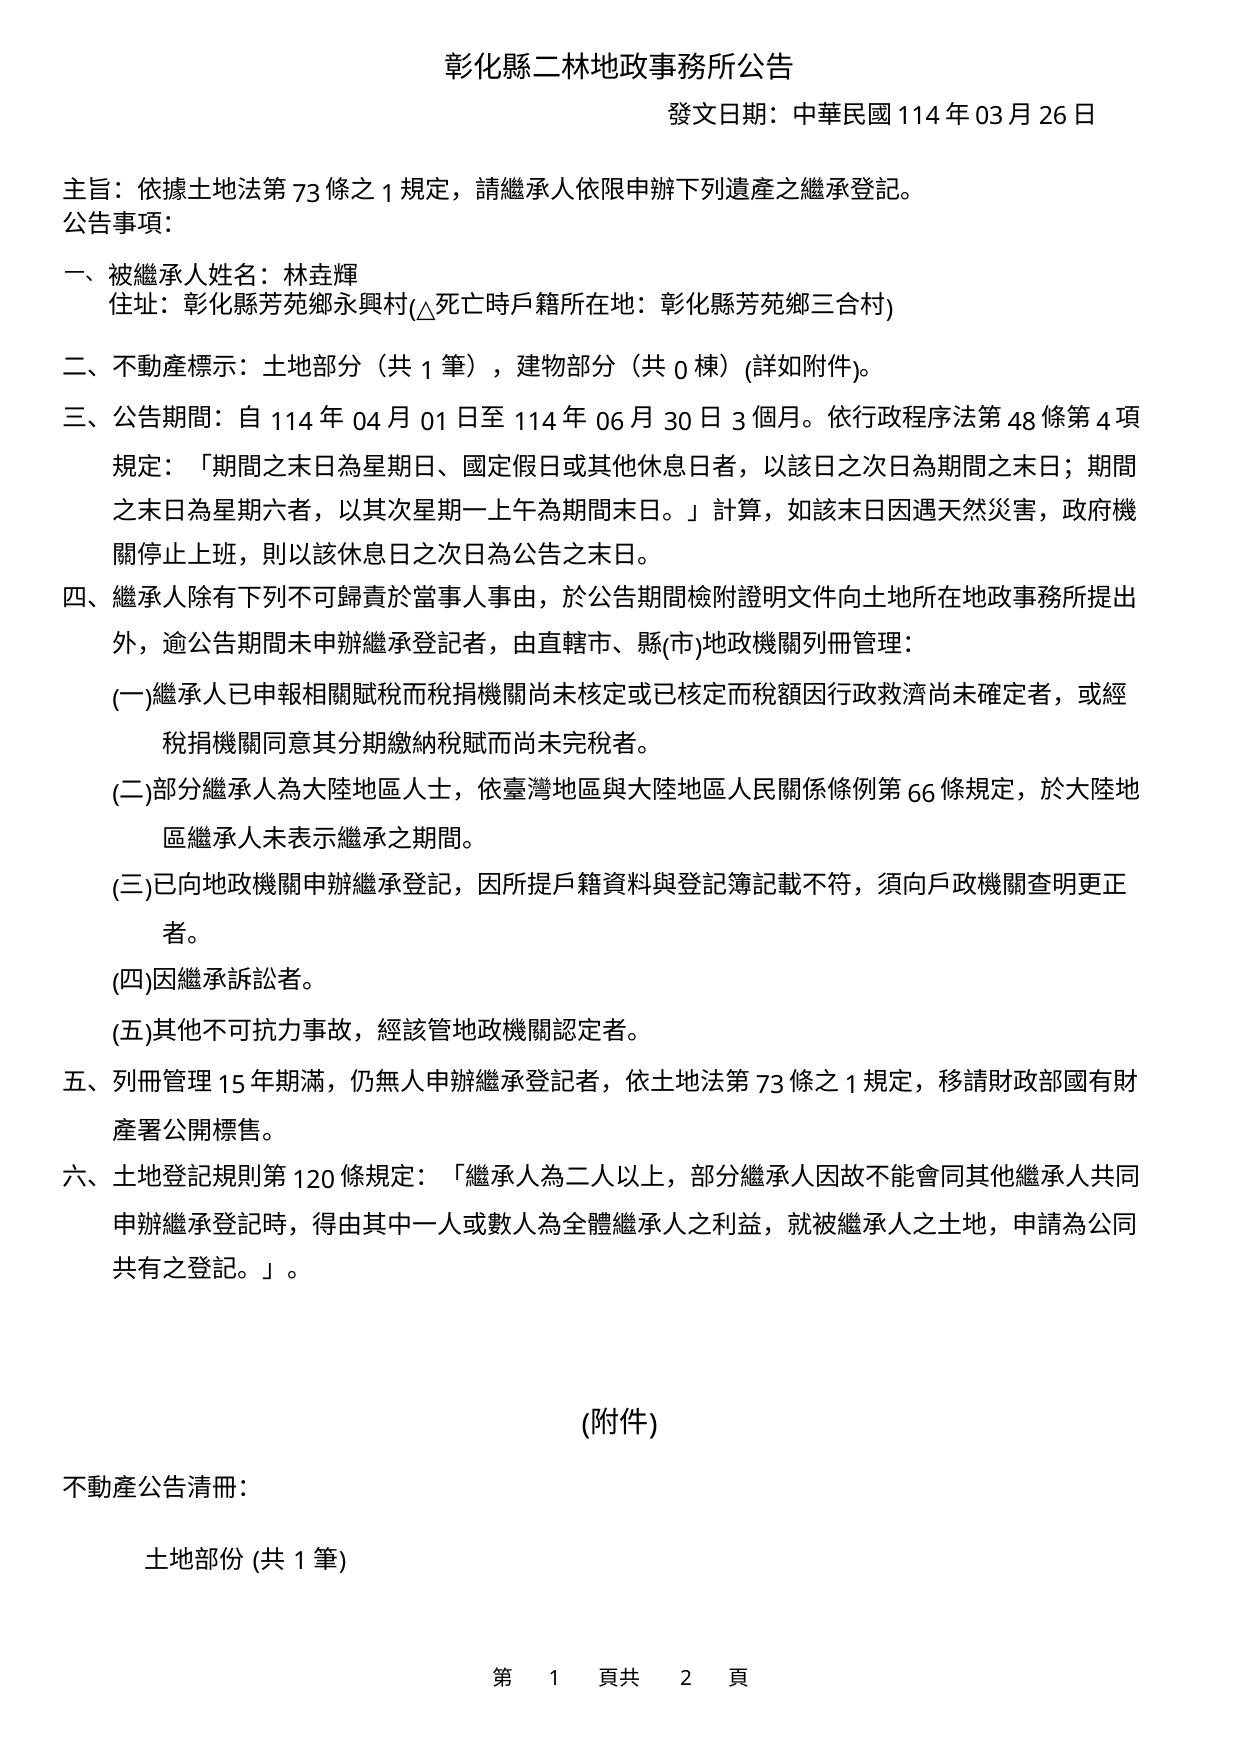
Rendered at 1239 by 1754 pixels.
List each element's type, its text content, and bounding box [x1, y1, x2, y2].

table_cell [0, 95, 62, 135]
table_cell [0, 312, 62, 353]
table_cell 不動產公告清冊： [62, 1454, 1177, 1526]
table_cell [0, 1392, 62, 1453]
table_cell [1177, 1526, 1239, 1597]
table_cell 一、 [62, 261, 109, 312]
table_cell [62, 1352, 109, 1392]
table_cell [585, 135, 653, 176]
table_cell [109, 1352, 482, 1392]
table_cell 被繼承人姓名：林垚輝 住址：彰化縣芳苑鄉永興村(△死亡時戶籍所在地：彰化縣芳苑鄉三合村) [109, 261, 1177, 353]
table_cell 第 [483, 1658, 523, 1698]
table_cell [1177, 216, 1239, 261]
table_cell [0, 1352, 62, 1392]
table_cell [523, 1598, 585, 1657]
table_cell [0, 135, 62, 176]
table_cell [1177, 95, 1239, 135]
table_cell [667, 1598, 718, 1657]
table_cell [0, 41, 62, 94]
table_cell [62, 1598, 109, 1657]
table_cell [0, 216, 62, 261]
table_header [653, 0, 667, 41]
table_header [667, 0, 718, 41]
table_cell [585, 1598, 653, 1657]
table_cell [0, 1598, 62, 1657]
table_header [718, 0, 759, 41]
table_cell [483, 135, 523, 176]
table_cell [62, 312, 109, 353]
table_cell [523, 1352, 585, 1392]
table_cell [1177, 1392, 1239, 1453]
table_cell [1177, 261, 1239, 312]
table_header [759, 0, 1177, 41]
table_cell [109, 1658, 482, 1698]
table_header [585, 0, 653, 41]
table_cell [759, 1658, 1177, 1698]
table_cell [1177, 41, 1239, 94]
table_cell [523, 135, 585, 176]
table_header [109, 0, 482, 41]
table_cell [667, 135, 718, 176]
table_cell 發文日期：中華民國114年03月26日 [667, 95, 1177, 135]
table_header [1177, 0, 1239, 41]
table_cell 頁共 [585, 1658, 653, 1698]
table_cell [1177, 176, 1239, 216]
table_cell [0, 1454, 62, 1526]
table_header [483, 0, 523, 41]
table_cell [653, 135, 667, 176]
table_cell [0, 176, 62, 216]
table_cell [1177, 353, 1239, 1352]
table_cell [653, 1598, 667, 1657]
table_cell [585, 95, 653, 135]
table_cell [1177, 312, 1239, 353]
table_cell [523, 95, 585, 135]
table_cell [483, 1598, 523, 1657]
table_cell [759, 1598, 1177, 1657]
table_cell 1 [523, 1658, 585, 1698]
table_cell [109, 135, 482, 176]
table_cell [1177, 1352, 1239, 1392]
table_cell [62, 135, 109, 176]
table_cell 土地部份 (共 1 筆) [62, 1526, 1177, 1597]
table_cell [483, 1352, 523, 1392]
table_cell 主旨：依據土地法第73條之1規定，請繼承人依限申辦下列遺產之繼承登記。 公告事項： [62, 176, 1177, 261]
table_cell [483, 95, 523, 135]
table_cell [718, 1598, 759, 1657]
table_cell [0, 261, 62, 312]
table_cell (附件) [62, 1392, 1177, 1453]
table_cell [667, 1352, 718, 1392]
table_cell [585, 1352, 653, 1392]
table_cell 2 [653, 1658, 718, 1698]
table_cell [759, 135, 1177, 176]
table_header [0, 0, 62, 41]
table_cell [0, 1658, 62, 1698]
table_cell [62, 1658, 109, 1698]
table_cell [718, 1352, 759, 1392]
table_cell [653, 95, 667, 135]
table_cell [0, 353, 62, 1352]
table_header [523, 0, 585, 41]
table_cell [718, 135, 759, 176]
table_cell [0, 1526, 62, 1597]
table_cell [1177, 1658, 1239, 1698]
table_cell [1177, 135, 1239, 176]
table_cell [1177, 1598, 1239, 1657]
table_cell 彰化縣二林地政事務所公告 [62, 41, 1177, 94]
table_cell [109, 95, 482, 135]
table_cell [62, 95, 109, 135]
table_cell 二、不動產標示：土地部分（共 1 筆），建物部分（共 0 棟）(詳如附件)。 三、公告期間：自 114 年 04 月 01 日至 114 年 06 月 30 日 3 個月。依行政程序法第48條第4項 規定：「期間之末日為星期日、國定假日或其他休息日者，以該日之次日為期間之末日；期間 之末日為星期六者，以其次星期一上午為期間末日。」計算，如該末日因遇天然災害，政府機 關停止上班，則以該休息日之次日為公告之末日。 四、繼承人除有下列不可歸責於當事人事由，於公告期間檢附證明文件向土地所在地政事務所提出 外，逾公告期間未申辦繼承登記者，由直轄市、縣(市)地政機關列冊管理： (一)繼承人已申報相關賦稅而稅捐機關尚未核定或已核定而稅額因行政救濟尚未確定者，或經 稅捐機關同意其分期繳納稅賦而尚未完稅者。 (二)部分繼承人為大陸地區人士，依臺灣地區與大陸地區人民關係條例第66條規定，於大陸地 區繼承人未表示繼承之期間。 (三)已向地政機關申辦繼承登記，因所提戶籍資料與登記簿記載不符，須向戶政機關查明更正 者。 (四)因繼承訴訟者。 (五)其他不可抗力事故，經該管地政機關認定者。 五、列冊管理15年期滿，仍無人申辦繼承登記者，依土地法第73條之1規定，移請財政部國有財 產署公開標售。 六、土地登記規則第120條規定：「繼承人為二人以上，部分繼承人因故不能會同其他繼承人共同 申辦繼承登記時，得由其中一人或數人為全體繼承人之利益，就被繼承人之土地，申請為公同 共有之登記。」。 [62, 353, 1177, 1352]
table_cell [1177, 1454, 1239, 1526]
table_cell [759, 1352, 1177, 1392]
table_header [62, 0, 109, 41]
table_cell 頁 [718, 1658, 759, 1698]
table_cell [109, 1598, 482, 1657]
table_cell [653, 1352, 667, 1392]
